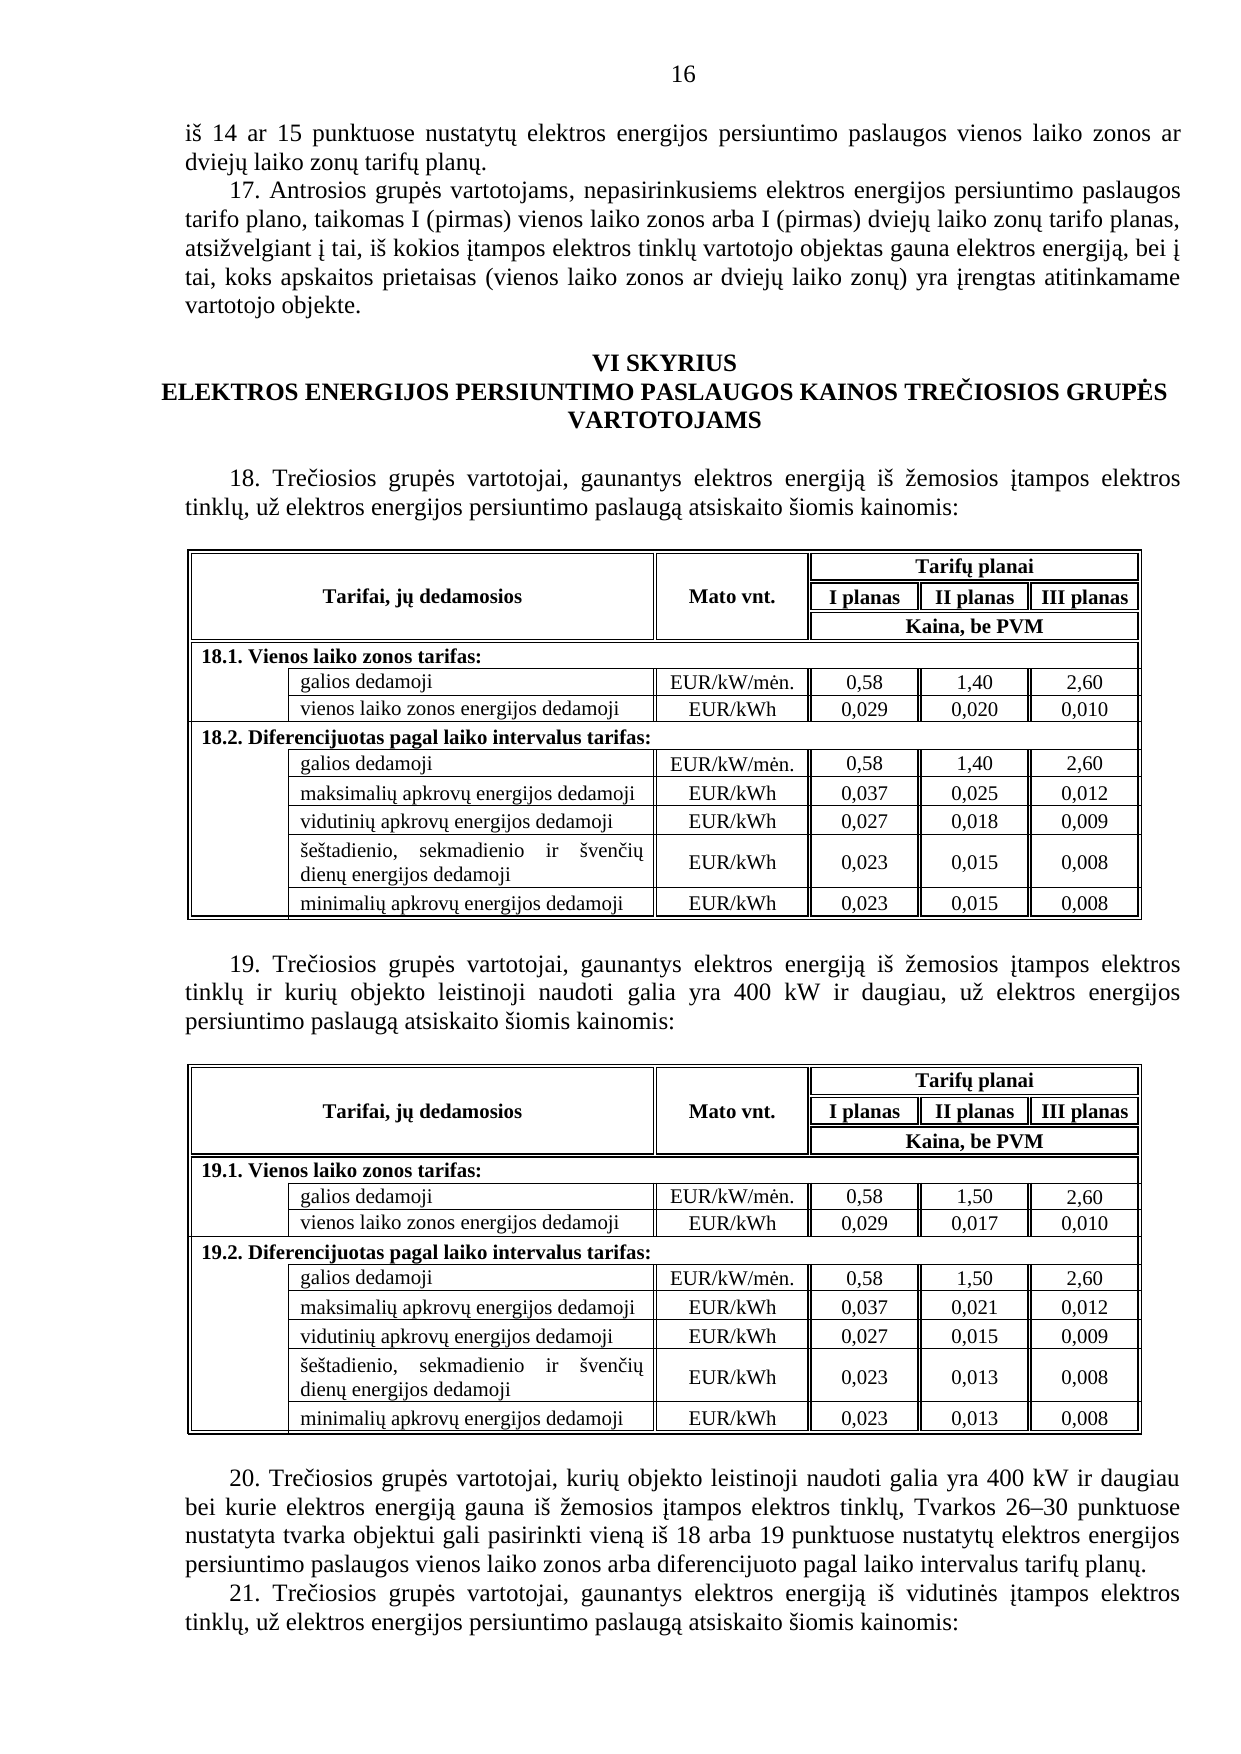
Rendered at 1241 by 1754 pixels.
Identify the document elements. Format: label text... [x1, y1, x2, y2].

table_cell galios dedamoji [289, 1184, 653, 1209]
text 18. Trečiosios grupės vartotojai, gaunantys elektros energiją iš žemosios įtampos elektros tinklų, už elektros energijos persiuntimo paslaugą atsiskaito šiomis kainomis: [185, 463, 1181, 521]
table_cell 0,023 [812, 1349, 917, 1401]
table_cell EUR/kWh [657, 1291, 807, 1319]
table_cell [192, 668, 288, 721]
table_cell 2,60 [1032, 750, 1137, 776]
table_header Tarifai, jų dedamosios [192, 554, 653, 638]
text ELEKTROS ENERGIJOS PERSIUNTIMO PASLAUGOS KAINOS TREČIOSIOS GRUPĖS VARTOTOJAMS [148, 377, 1181, 434]
table_cell galios dedamoji [289, 750, 653, 776]
table_cell galios dedamoji [289, 1265, 653, 1290]
table_cell EUR/kWh [657, 696, 807, 721]
table_cell 0,017 [922, 1210, 1027, 1236]
table_cell vienos laiko zonos energijos dedamoji [289, 1210, 653, 1236]
table_cell EUR/kW/mėn. [657, 1265, 807, 1290]
table_cell minimalių apkrovų energijos dedamoji [289, 1402, 653, 1430]
table_cell galios dedamoji [289, 669, 653, 695]
table_cell 0,012 [1032, 1291, 1137, 1319]
table_cell 18.2. Diferencijuotas pagal laiko intervalus tarifas: [192, 722, 1137, 749]
table_cell II planas [922, 584, 1027, 609]
table_cell 0,009 [1032, 806, 1137, 833]
table_cell III planas [1032, 584, 1137, 609]
table_cell Kaina, be PVM [812, 613, 1137, 638]
table_cell 0,027 [812, 806, 917, 833]
table_cell 0,58 [812, 669, 917, 695]
table_cell 0,010 [1032, 1210, 1137, 1236]
table_cell 0,020 [922, 696, 1027, 721]
table_cell 0,023 [812, 1402, 917, 1430]
table_header Tarifai, jų dedamosios [192, 1068, 653, 1153]
table_cell 19.2. Diferencijuotas pagal laiko intervalus tarifas: [192, 1237, 1137, 1264]
table_cell 0,037 [812, 777, 917, 805]
table_cell 1,50 [922, 1265, 1027, 1290]
table_cell Kaina, be PVM [812, 1128, 1137, 1153]
table_cell vienos laiko zonos energijos dedamoji [289, 696, 653, 721]
table_cell 1,50 [922, 1184, 1027, 1209]
text 21. Trečiosios grupės vartotojai, gaunantys elektros energiją iš vidutinės įtampos elektros tinklų, už elektros energijos persiuntimo paslaugą atsiskaito šiomis kainomis: [185, 1578, 1181, 1636]
table_cell 0,009 [1032, 1320, 1137, 1348]
table_cell vidutinių apkrovų energijos dedamoji [289, 1320, 653, 1348]
table_cell 2,60 [1032, 1265, 1137, 1290]
table_cell 1,40 [922, 750, 1027, 776]
table_cell 0,008 [1032, 1402, 1137, 1430]
table_cell 0,013 [922, 1349, 1027, 1401]
table_cell EUR/kWh [657, 835, 807, 887]
table_cell I planas [812, 584, 917, 609]
table_cell vidutinių apkrovų energijos dedamoji [289, 806, 653, 833]
table_cell 18.1. Vienos laiko zonos tarifas: [192, 643, 1137, 668]
text iš 14 ar 15 punktuose nustatytų elektros energijos persiuntimo paslaugos vienos laiko zonos ar dviejų laiko zonų tarifų planų. [185, 118, 1181, 176]
text VI SKYRIUS [148, 348, 1181, 377]
table_cell 0,023 [812, 835, 917, 887]
table_cell III planas [1032, 1098, 1137, 1123]
table_cell 0,008 [1032, 888, 1137, 915]
table_cell EUR/kW/mėn. [657, 1184, 807, 1209]
table_cell šeštadienio, sekmadienio ir švenčių dienų energijos dedamoji [289, 835, 653, 887]
table_cell 0,015 [922, 888, 1027, 915]
table_cell maksimalių apkrovų energijos dedamoji [289, 777, 653, 805]
text 20. Trečiosios grupės vartotojai, kurių objekto leistinoji naudoti galia yra 400 kW ir daugiau bei kurie elektros energiją gauna iš žemosios įtampos elektros tinklų, Tvarkos 26–30 punktuose nustatyta tvarka objektui gali pasirinkti vieną iš 18 arba 19 punktuose nustatytų elektros energijos persiuntimo paslaugos vienos laiko zonos arba diferencijuoto pagal laiko intervalus tarifų planų. [185, 1463, 1181, 1578]
table_cell EUR/kW/mėn. [657, 750, 807, 776]
table_cell [192, 1264, 288, 1430]
table_header Tarifų planai [812, 1068, 1137, 1093]
table_cell EUR/kW/mėn. [657, 669, 807, 695]
table_header Mato vnt. [657, 1068, 807, 1153]
table_cell EUR/kWh [657, 888, 807, 915]
table_cell 0,012 [1032, 777, 1137, 805]
text 17. Antrosios grupės vartotojams, nepasirinkusiems elektros energijos persiuntimo paslaugos tarifo plano, taikomas I (pirmas) vienos laiko zonos arba I (pirmas) dviejų laiko zonų tarifo planas, atsižvelgiant į tai, iš kokios įtampos elektros tinklų vartotojo objektas gauna elektros energiją, bei į tai, koks apskaitos prietaisas (vienos laiko zonos ar dviejų laiko zonų) yra įrengtas atitinkamame vartotojo objekte. [185, 176, 1181, 319]
table_cell 0,58 [812, 750, 917, 776]
table_cell 0,037 [812, 1291, 917, 1319]
table_header Tarifų planai [812, 554, 1137, 579]
table_cell EUR/kWh [657, 777, 807, 805]
table_cell 2,60 [1032, 1184, 1137, 1209]
table_cell I planas [812, 1098, 917, 1123]
table_cell 0,58 [812, 1184, 917, 1209]
table_cell 0,008 [1032, 835, 1137, 887]
table_cell 0,029 [812, 1210, 917, 1236]
table_cell 0,010 [1032, 696, 1137, 721]
table_cell 0,025 [922, 777, 1027, 805]
table_cell maksimalių apkrovų energijos dedamoji [289, 1291, 653, 1319]
table_cell EUR/kWh [657, 1402, 807, 1430]
table_cell 19.1. Vienos laiko zonos tarifas: [192, 1158, 1137, 1182]
table_cell 0,013 [922, 1402, 1027, 1430]
table_cell šeštadienio, sekmadienio ir švenčių dienų energijos dedamoji [289, 1349, 653, 1401]
table_cell 0,029 [812, 696, 917, 721]
text 19. Trečiosios grupės vartotojai, gaunantys elektros energiją iš žemosios įtampos elektros tinklų ir kurių objekto leistinoji naudoti galia yra 400 kW ir daugiau, už elektros energijos persiuntimo paslaugą atsiskaito šiomis kainomis: [185, 949, 1181, 1035]
table_cell 0,027 [812, 1320, 917, 1348]
table_cell 0,021 [922, 1291, 1027, 1319]
table_cell minimalių apkrovų energijos dedamoji [289, 888, 653, 915]
table_cell 0,58 [812, 1265, 917, 1290]
table_cell II planas [922, 1098, 1027, 1123]
table_cell EUR/kWh [657, 1210, 807, 1236]
table_cell [192, 1183, 288, 1236]
table_cell EUR/kWh [657, 806, 807, 833]
table_cell [192, 749, 288, 915]
table_cell 0,008 [1032, 1349, 1137, 1401]
table_cell 0,018 [922, 806, 1027, 833]
table_cell 0,015 [922, 835, 1027, 887]
table_cell 2,60 [1032, 669, 1137, 695]
table_cell 0,023 [812, 888, 917, 915]
table_cell 0,015 [922, 1320, 1027, 1348]
table_cell EUR/kWh [657, 1320, 807, 1348]
table_header Mato vnt. [657, 554, 807, 638]
table_cell EUR/kWh [657, 1349, 807, 1401]
table_cell 1,40 [922, 669, 1027, 695]
